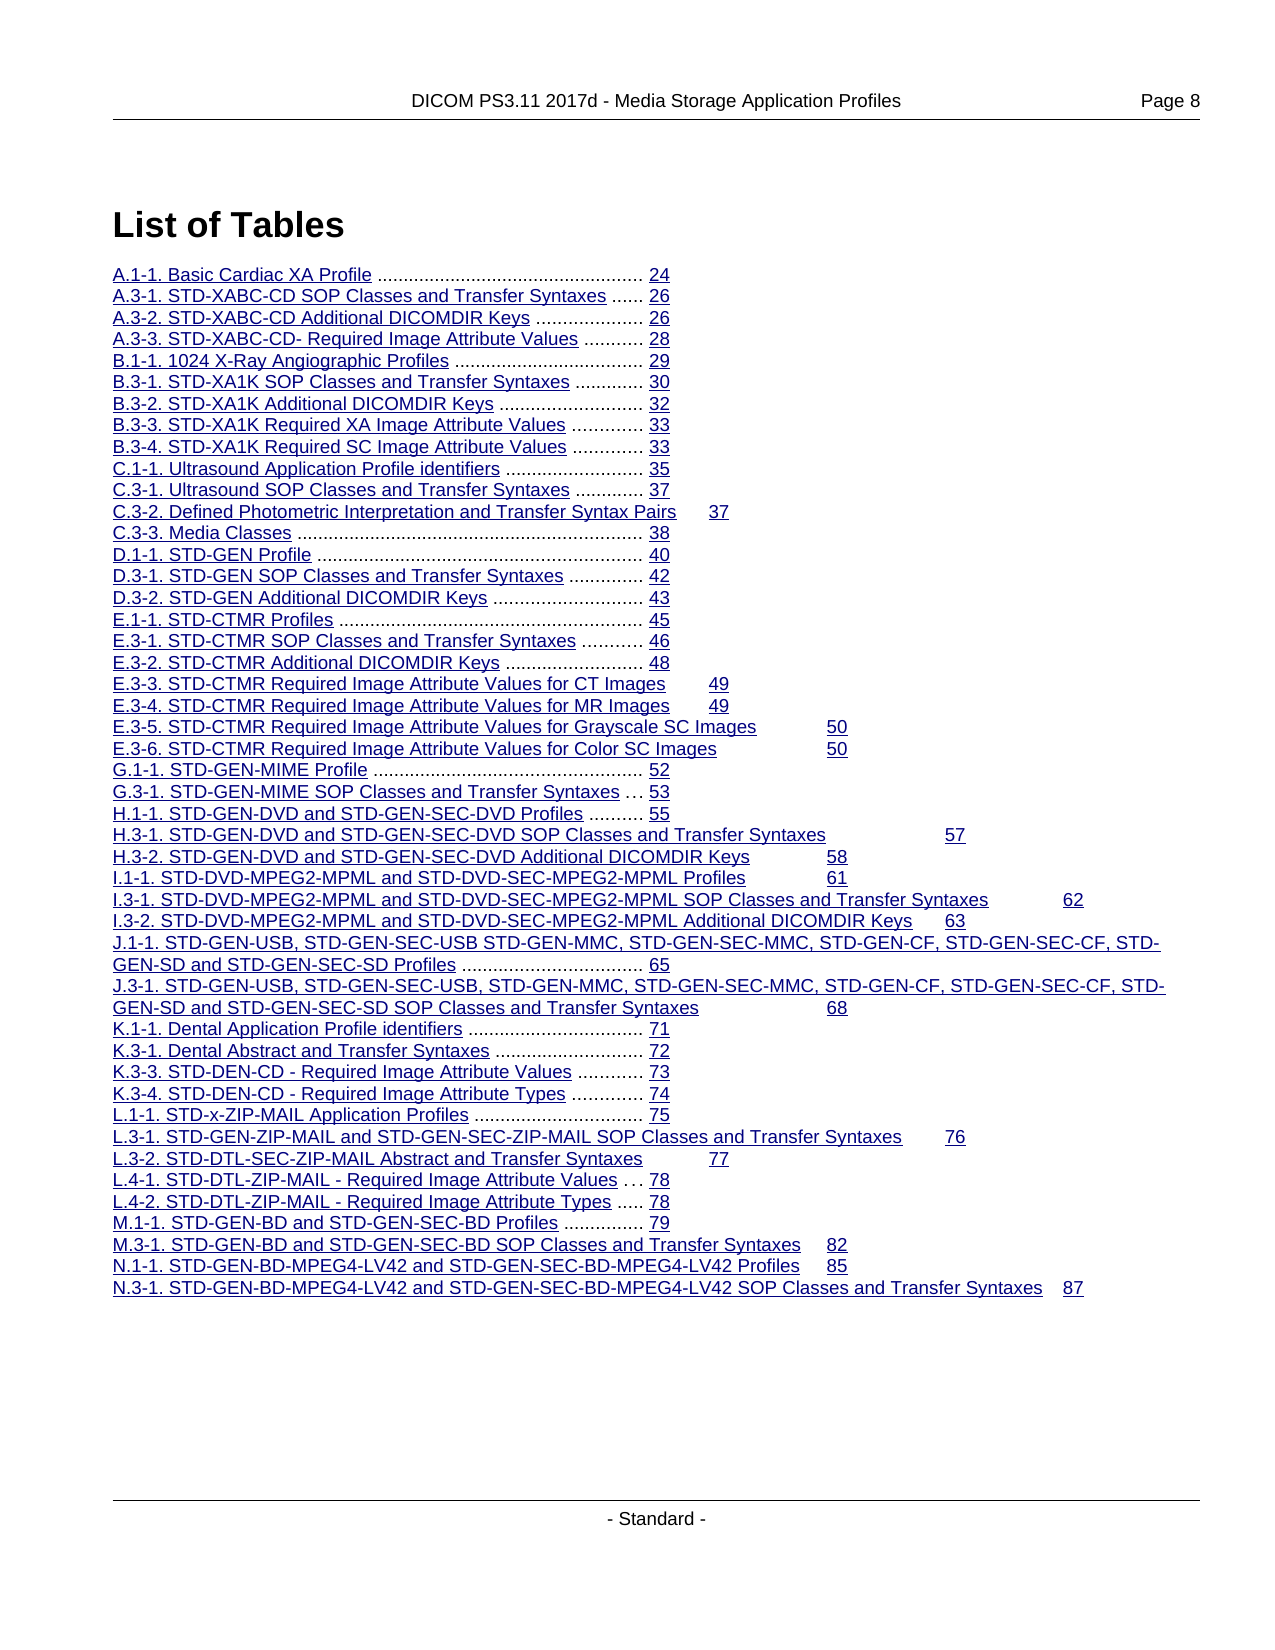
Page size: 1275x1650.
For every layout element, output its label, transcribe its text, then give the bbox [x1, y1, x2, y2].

text L.3-1. STD-GEN-ZIP-MAIL and STD-GEN-SEC-ZIP-MAIL SOP Classes and Transfer Syntaxes 0 [112, 1126, 1175, 1147]
text C.3-2. Defined Photometric Interpretation and Transfer Syntax Pairs 0 [112, 501, 1175, 522]
text D.3-2. STD-GEN Additional DICOMDIR Keys 0 [112, 587, 1175, 608]
text B.3-1. STD-XA1K SOP Classes and Transfer Syntaxes 0 [112, 371, 1175, 393]
text G.3-1. STD-GEN-MIME SOP Classes and Transfer Syntaxes 0 [112, 781, 1175, 802]
text N.1-1. STD-GEN-BD-MPEG4-LV42 and STD-GEN-SEC-BD-MPEG4-LV42 Profiles 0 [112, 1255, 1175, 1277]
text I.1-1. STD-DVD-MPEG2-MPML and STD-DVD-SEC-MPEG2-MPML Profiles 0 [112, 867, 1175, 889]
text H.1-1. STD-GEN-DVD and STD-GEN-SEC-DVD Profiles 0 [112, 802, 1175, 824]
text C.1-1. Ultrasound Application Profile identifiers 0 [112, 457, 1175, 479]
text K.1-1. Dental Application Profile identifiers 0 [112, 1018, 1175, 1039]
text H.3-1. STD-GEN-DVD and STD-GEN-SEC-DVD SOP Classes and Transfer Syntaxes 0 [112, 824, 1175, 846]
text E.3-2. STD-CTMR Additional DICOMDIR Keys 0 [112, 651, 1175, 673]
text E.3-3. STD-CTMR Required Image Attribute Values for CT Images 0 [112, 673, 1175, 694]
text E.1-1. STD-CTMR Profiles 0 [112, 608, 1175, 630]
text D.1-1. STD-GEN Profile 0 [112, 544, 1175, 565]
text I.3-1. STD-DVD-MPEG2-MPML and STD-DVD-SEC-MPEG2-MPML SOP Classes and Transfer Syntaxes 0 [112, 889, 1175, 910]
text C.3-1. Ultrasound SOP Classes and Transfer Syntaxes 0 [112, 479, 1175, 501]
text C.3-3. Media Classes 0 [112, 522, 1175, 544]
text E.3-5. STD-CTMR Required Image Attribute Values for Grayscale SC Images 0 [112, 716, 1175, 738]
text K.3-4. STD-DEN-CD - Required Image Attribute Types 0 [112, 1083, 1175, 1104]
text L.1-1. STD-x-ZIP-MAIL Application Profiles 0 [112, 1104, 1175, 1126]
text E.3-4. STD-CTMR Required Image Attribute Values for MR Images 0 [112, 694, 1175, 716]
text B.1-1. 1024 X-Ray Angiographic Profiles 0 [112, 349, 1175, 371]
text M.3-1. STD-GEN-BD and STD-GEN-SEC-BD SOP Classes and Transfer Syntaxes 0 [112, 1234, 1175, 1255]
text M.1-1. STD-GEN-BD and STD-GEN-SEC-BD Profiles 0 [112, 1212, 1175, 1234]
text E.3-1. STD-CTMR SOP Classes and Transfer Syntaxes 0 [112, 630, 1175, 651]
text B.3-2. STD-XA1K Additional DICOMDIR Keys 0 [112, 393, 1175, 414]
text A.1-1. Basic Cardiac XA Profile 0 [112, 263, 1175, 285]
text N.3-1. STD-GEN-BD-MPEG4-LV42 and STD-GEN-SEC-BD-MPEG4-LV42 SOP Classes and Transfer Syntaxes 0 [112, 1277, 1175, 1298]
text L.3-2. STD-DTL-SEC-ZIP-MAIL Abstract and Transfer Syntaxes 0 [112, 1147, 1175, 1169]
text A.3-2. STD-XABC-CD Additional DICOMDIR Keys 0 [112, 306, 1175, 328]
text L.4-2. STD-DTL-ZIP-MAIL - Required Image Attribute Types 0 [112, 1191, 1175, 1212]
text H.3-2. STD-GEN-DVD and STD-GEN-SEC-DVD Additional DICOMDIR Keys 0 [112, 846, 1175, 867]
text B.3-4. STD-XA1K Required SC Image Attribute Values 0 [112, 436, 1175, 457]
text K.3-3. STD-DEN-CD - Required Image Attribute Values 0 [112, 1061, 1175, 1083]
text J.1-1. STD-GEN-USB, STD-GEN-SEC-USB STD-GEN-MMC, STD-GEN-SEC-MMC, STD-GEN-CF, STD-GEN-SEC-CF, STD-GEN-SD and STD-GEN-SEC-SD Profiles 0 [112, 932, 1175, 975]
text D.3-1. STD-GEN SOP Classes and Transfer Syntaxes 0 [112, 565, 1175, 587]
text A.3-1. STD-XABC-CD SOP Classes and Transfer Syntaxes 0 [112, 285, 1175, 306]
text L.4-1. STD-DTL-ZIP-MAIL - Required Image Attribute Values 0 [112, 1169, 1175, 1191]
text G.1-1. STD-GEN-MIME Profile 0 [112, 759, 1175, 781]
text B.3-3. STD-XA1K Required XA Image Attribute Values 0 [112, 414, 1175, 436]
text J.3-1. STD-GEN-USB, STD-GEN-SEC-USB, STD-GEN-MMC, STD-GEN-SEC-MMC, STD-GEN-CF, STD-GEN-SEC-CF, STD-GEN-SD and STD-GEN-SEC-SD SOP Classes and Transfer Syntaxes 0 [112, 975, 1175, 1018]
text E.3-6. STD-CTMR Required Image Attribute Values for Color SC Images 0 [112, 738, 1175, 759]
text I.3-2. STD-DVD-MPEG2-MPML and STD-DVD-SEC-MPEG2-MPML Additional DICOMDIR Keys 0 [112, 910, 1175, 932]
text K.3-1. Dental Abstract and Transfer Syntaxes 0 [112, 1039, 1175, 1061]
text List of Tables [112, 204, 1200, 245]
text A.3-3. STD-XABC-CD- Required Image Attribute Values 0 [112, 328, 1175, 349]
